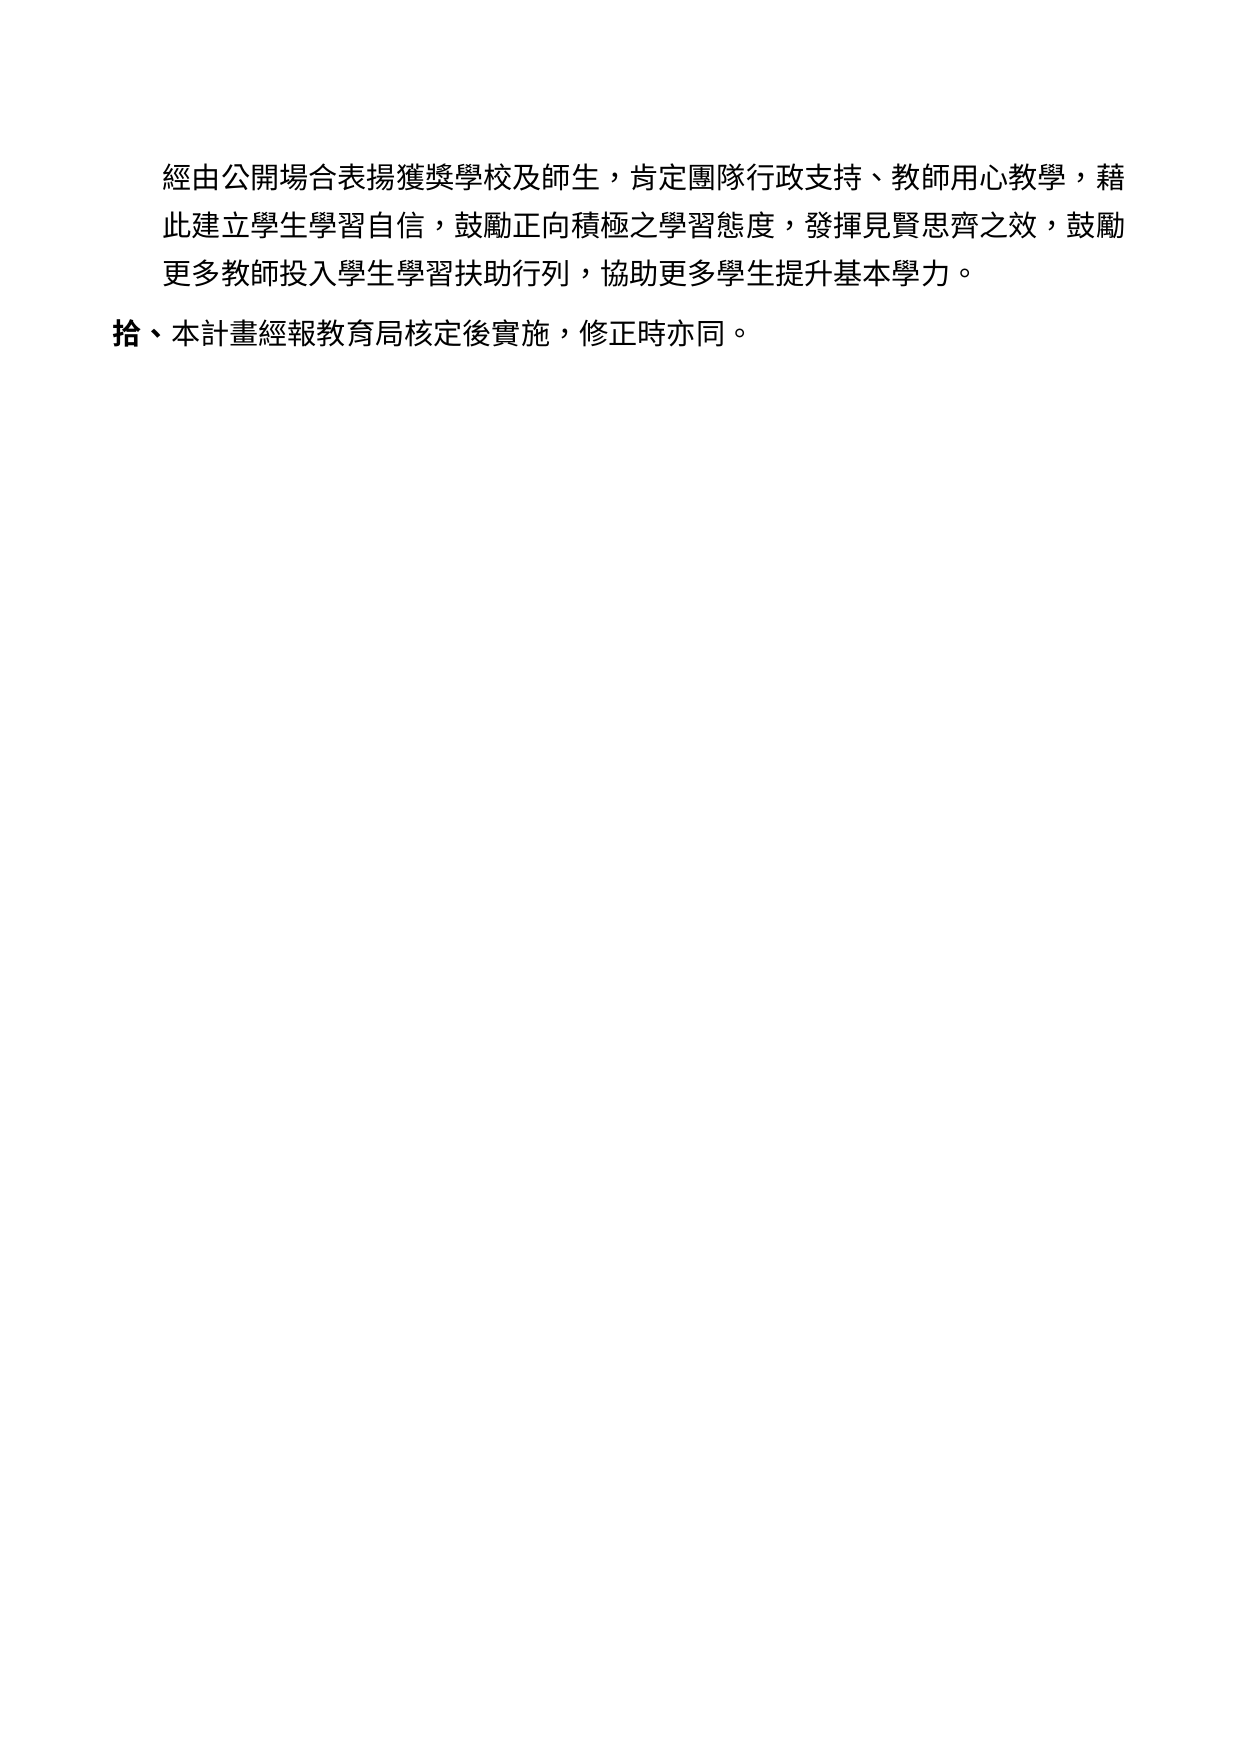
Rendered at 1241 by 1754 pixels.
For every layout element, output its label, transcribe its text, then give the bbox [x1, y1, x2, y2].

text 拾、本計畫經報教育局核定後實施，修正時亦同。 [112, 306, 1128, 354]
text 經由公開場合表揚獲獎學校及師生，肯定團隊行政支持、教師用心教學，藉此建立學生學習自信，鼓勵正向積極之學習態度，發揮見賢思齊之效，鼓勵更多教師投入學生學習扶助行列，協助更多學生提升基本學力。 [162, 150, 1128, 294]
